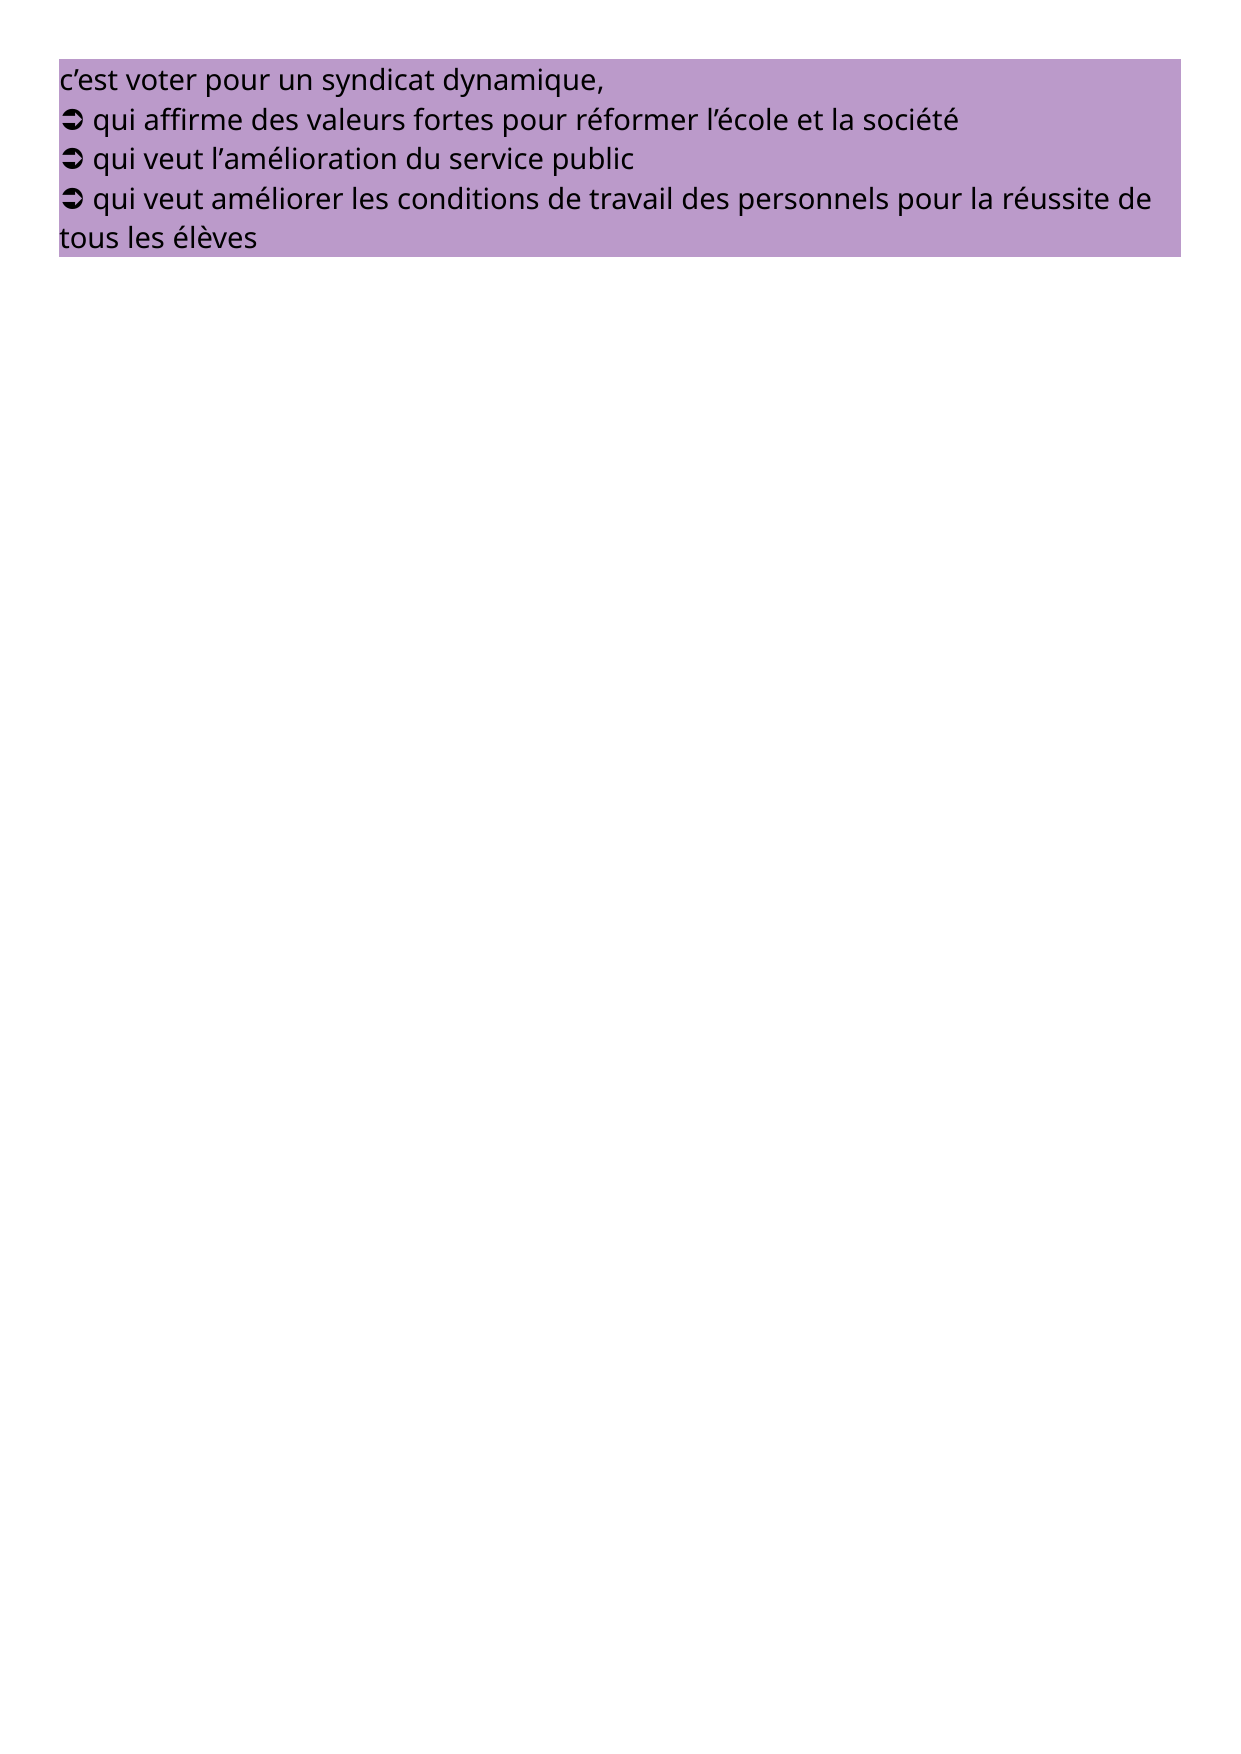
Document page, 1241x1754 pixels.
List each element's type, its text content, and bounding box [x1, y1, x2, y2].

text  qui affirme des valeurs fortes pour réformer l’école et la société [59, 99, 1181, 138]
text  qui veut améliorer les conditions de travail des personnels pour la réussite de tous les élèves [59, 178, 1181, 257]
text  qui veut l’amélioration du service public [59, 138, 1181, 178]
text c’est voter pour un syndicat dynamique, [59, 59, 1181, 99]
